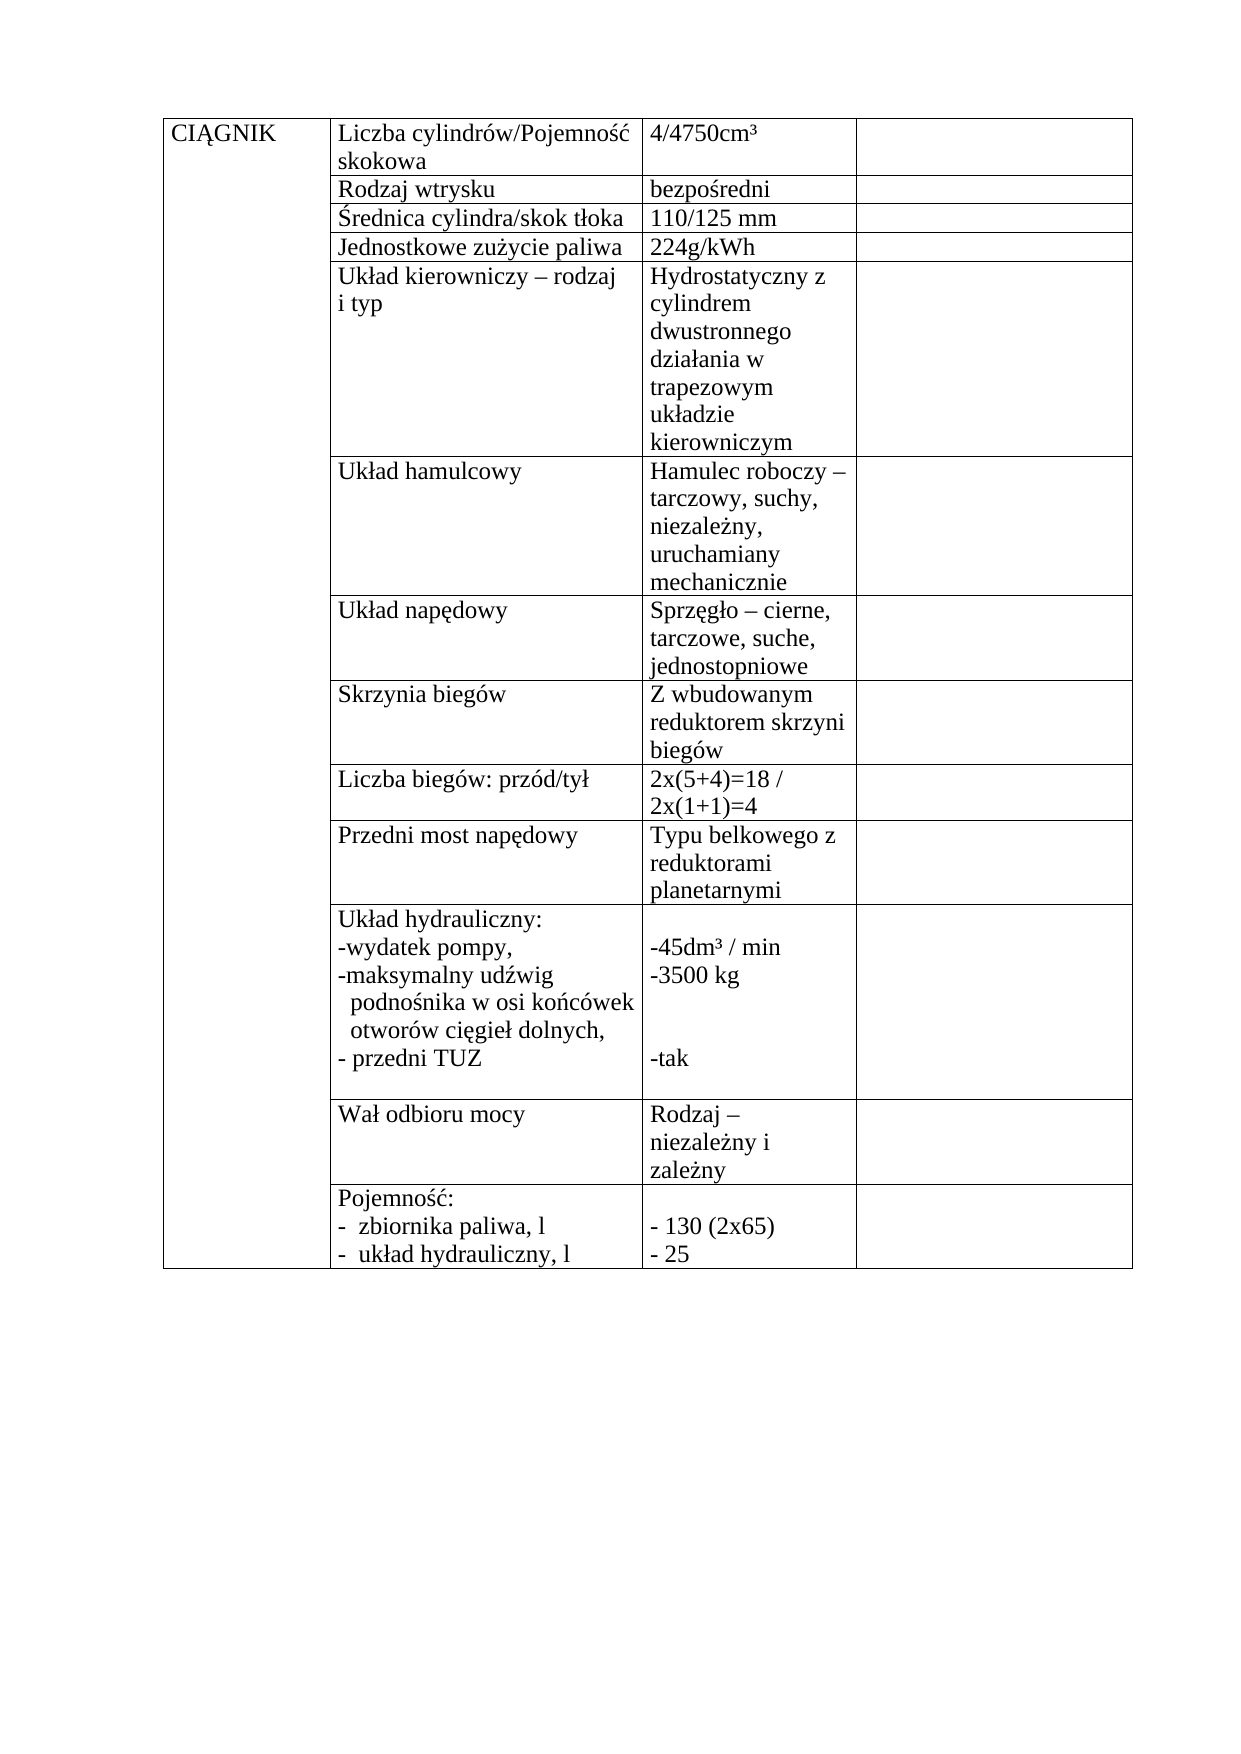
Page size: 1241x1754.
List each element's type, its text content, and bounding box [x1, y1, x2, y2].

table_cell Liczba biegów: przód/tył [331, 765, 642, 820]
table_cell Typu belkowego z reduktorami planetarnymi [643, 821, 856, 904]
table_cell Układ hamulcowy [331, 457, 642, 595]
table_cell [857, 596, 1132, 679]
table_cell [857, 1100, 1132, 1183]
table_cell Sprzęgło – cierne, tarczowe, suche, jednostopniowe [643, 596, 856, 679]
table_cell 2x(5+4)=18 / 2x(1+1)=4 [643, 765, 856, 820]
table_cell 110/125 mm [643, 204, 856, 232]
table_cell [857, 1185, 1132, 1268]
table_cell Pojemność: - zbiornika paliwa, l - układ hydrauliczny, l [331, 1185, 642, 1268]
table_cell Z wbudowanym reduktorem skrzyni biegów [643, 681, 856, 764]
table_cell Hydrostatyczny z cylindrem dwustronnego działania w trapezowym układzie kierowniczym [643, 262, 856, 456]
table_cell Układ hydrauliczny: -wydatek pompy, -maksymalny udźwig podnośnika w osi końcówek otworów cięgieł dolnych, - przedni TUZ [331, 905, 642, 1099]
table_cell Średnica cylindra/skok tłoka [331, 204, 642, 232]
table_cell -45dm³ / min -3500 kg -tak [643, 905, 856, 1099]
table_cell Przedni most napędowy [331, 821, 642, 904]
table_cell Rodzaj – niezależny i zależny [643, 1100, 856, 1183]
table_cell Skrzynia biegów [331, 681, 642, 764]
table_cell - 130 (2x65) - 25 [643, 1185, 856, 1268]
table_cell [857, 233, 1132, 261]
table_cell 4/4750cm³ [643, 119, 856, 174]
table_cell [857, 457, 1132, 595]
table_cell CIĄGNIK [164, 119, 330, 1268]
table_cell Układ napędowy [331, 596, 642, 679]
table_cell [857, 905, 1132, 1099]
table_cell [857, 119, 1132, 174]
table_cell [857, 204, 1132, 232]
table_cell Liczba cylindrów/Pojemność skokowa [331, 119, 642, 174]
table_cell bezpośredni [643, 176, 856, 203]
table_cell [857, 262, 1132, 456]
table_cell Wał odbioru mocy [331, 1100, 642, 1183]
table_cell [857, 681, 1132, 764]
table_cell [857, 765, 1132, 820]
table_cell Rodzaj wtrysku [331, 176, 642, 203]
table_cell Układ kierowniczy – rodzaj i typ [331, 262, 642, 456]
table_cell Jednostkowe zużycie paliwa [331, 233, 642, 261]
table_cell [857, 821, 1132, 904]
table_cell [857, 176, 1132, 203]
table_cell 224g/kWh [643, 233, 856, 261]
table_cell Hamulec roboczy – tarczowy, suchy, niezależny, uruchamiany mechanicznie [643, 457, 856, 595]
